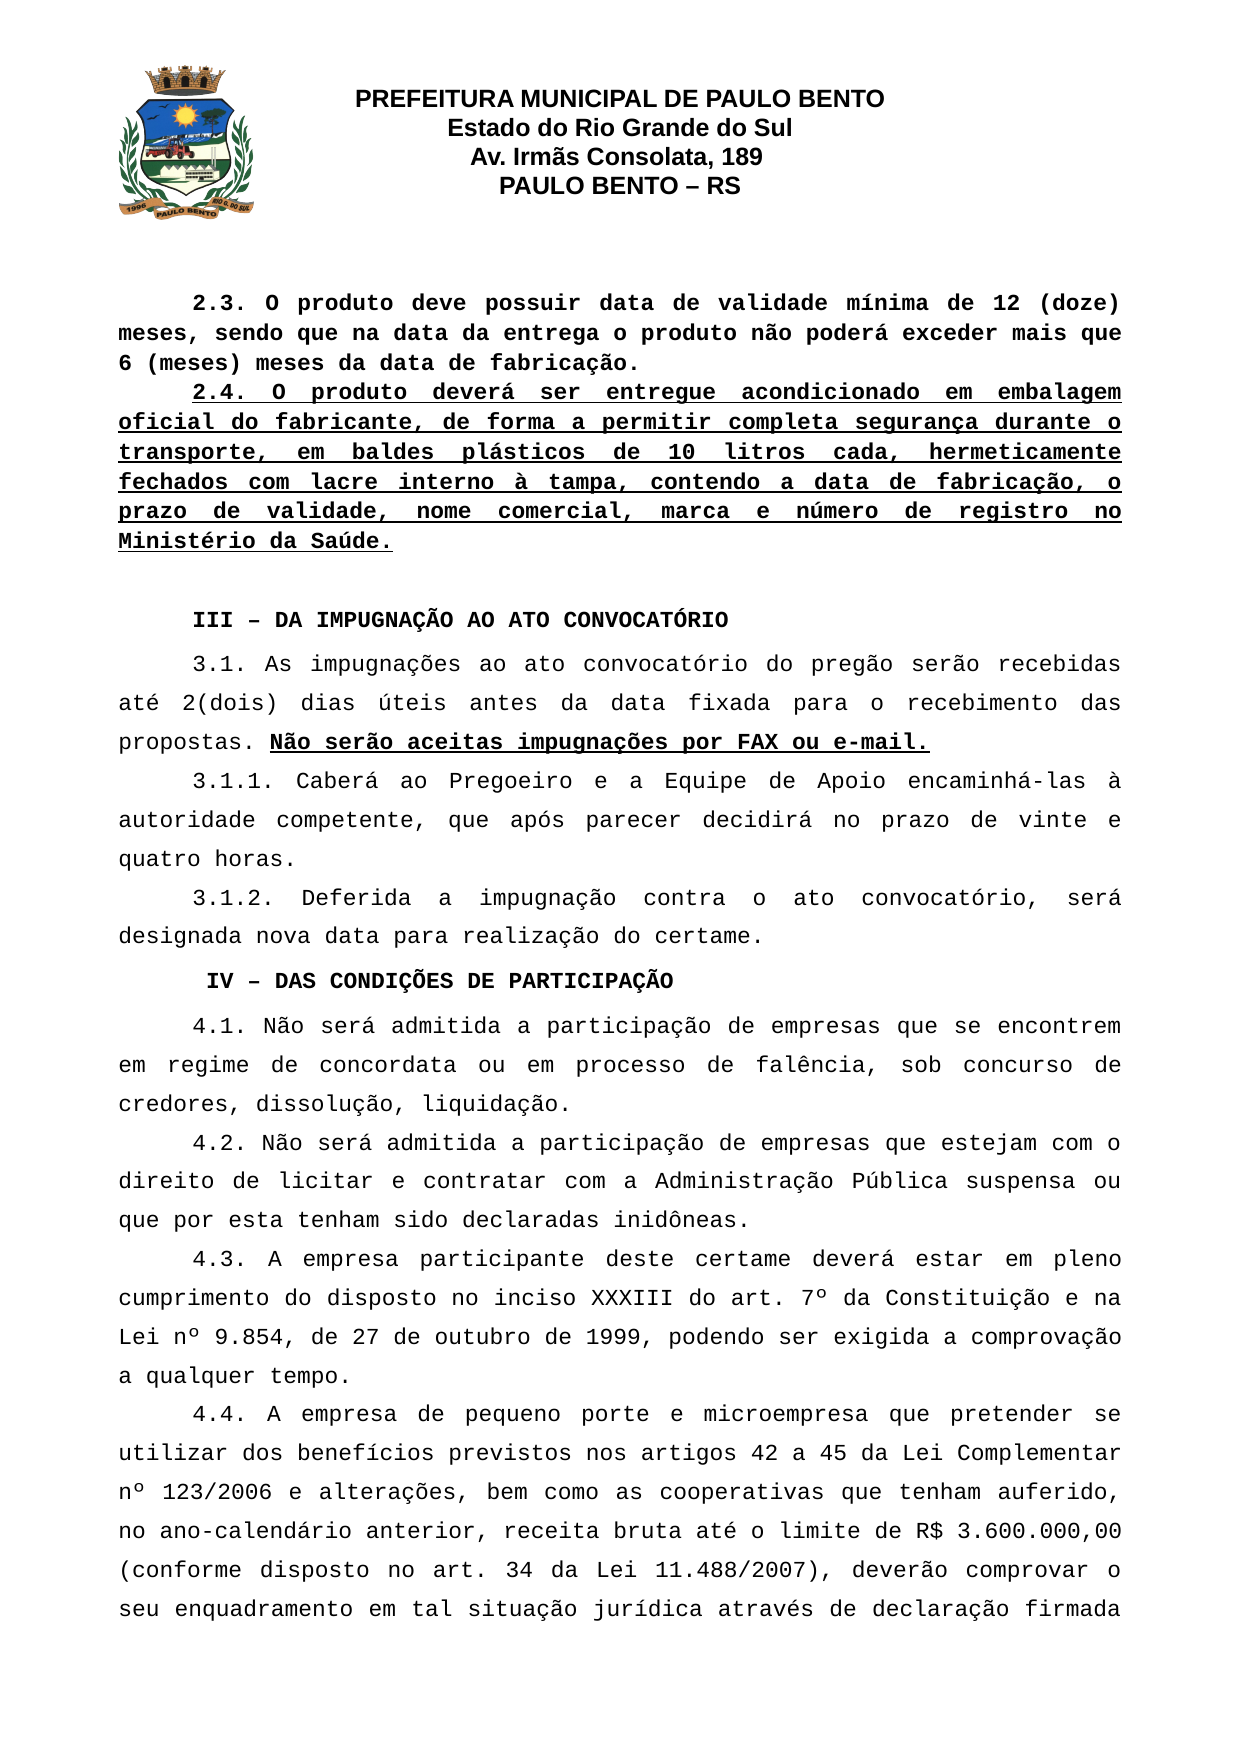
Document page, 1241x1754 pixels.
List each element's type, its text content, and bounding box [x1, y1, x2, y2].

text III – DA IMPUGNAÇÃO AO ATO CONVOCATÓRIO [118, 608, 1122, 634]
subtitle prazo de validade, nome comercial, marca e número de registro no [118, 493, 1122, 521]
subtitle 2.4. O produto deverá ser entregue acondicionado em embalagem oficial do fabricante, de forma a permitir completa segurança durante o [118, 381, 1122, 431]
text 4.4. A empresa de pequeno porte e microempresa que pretender se utilizar dos benefícios previstos nos artigos 42 a 45 da Lei Complementar nº 123/2006 e alterações, bem como as cooperativas que tenham auferido, no ano-calendário anterior, receita bruta até o limite de R$ 3.600.000,00 (conforme disposto no art. 34 da Lei 11.488/2007), deverão comprovar o seu enquadramento em tal situação jurídica através de declaração firmada [118, 1403, 1122, 1623]
text 4.3. A empresa participante deste certame deverá estar em pleno cumprimento do disposto no inciso XXXIII do art. 7º da Constituição e na Lei nº 9.854, de 27 de outubro de 1999, podendo ser exigida a comprovação a qualquer tempo. [118, 1247, 1122, 1390]
subtitle transporte, em baldes plásticos de 10 litros cada, hermeticamente [118, 433, 1122, 461]
text 3.1.2. Deferida a impugnação contra o ato convocatório, será designada nova data para realização do certame. [118, 886, 1122, 951]
text 4.2. Não será admitida a participação de empresas que estejam com o direito de licitar e contratar com a Administração Pública suspensa ou que por esta tenham sido declaradas inidôneas. [118, 1131, 1122, 1234]
subtitle Ministério da Saúde. [118, 523, 1122, 556]
picture [118, 65, 254, 220]
text 3.1. As impugnações ao ato convocatório do pregão serão recebidas até 2(dois) dias úteis antes da data fixada para o recebimento das propostas. Não serão aceitas impugnações por FAX ou e-mail. [118, 653, 1122, 756]
subtitle 2.3. O produto deve possuir data de validade mínima de 12 (doze) meses, sendo que na data da entrega o produto não poderá exceder mais que 6 (meses) meses da data de fabricação. [118, 286, 1122, 377]
subtitle fechados com lacre interno à tampa, contendo a data de fabricação, o [118, 463, 1122, 491]
text IV – DAS CONDIÇÕES DE PARTICIPAÇÃO [118, 969, 1122, 995]
text 4.1. Não será admitida a participação de empresas que se encontrem em regime de concordata ou em processo de falência, sob concurso de credores, dissolução, liquidação. [118, 1014, 1122, 1118]
text 3.1.1. Caberá ao Pregoeiro e a Equipe de Apoio encaminhá-las à autoridade competente, que após parecer decidirá no prazo de vinte e quatro horas. [118, 769, 1122, 873]
